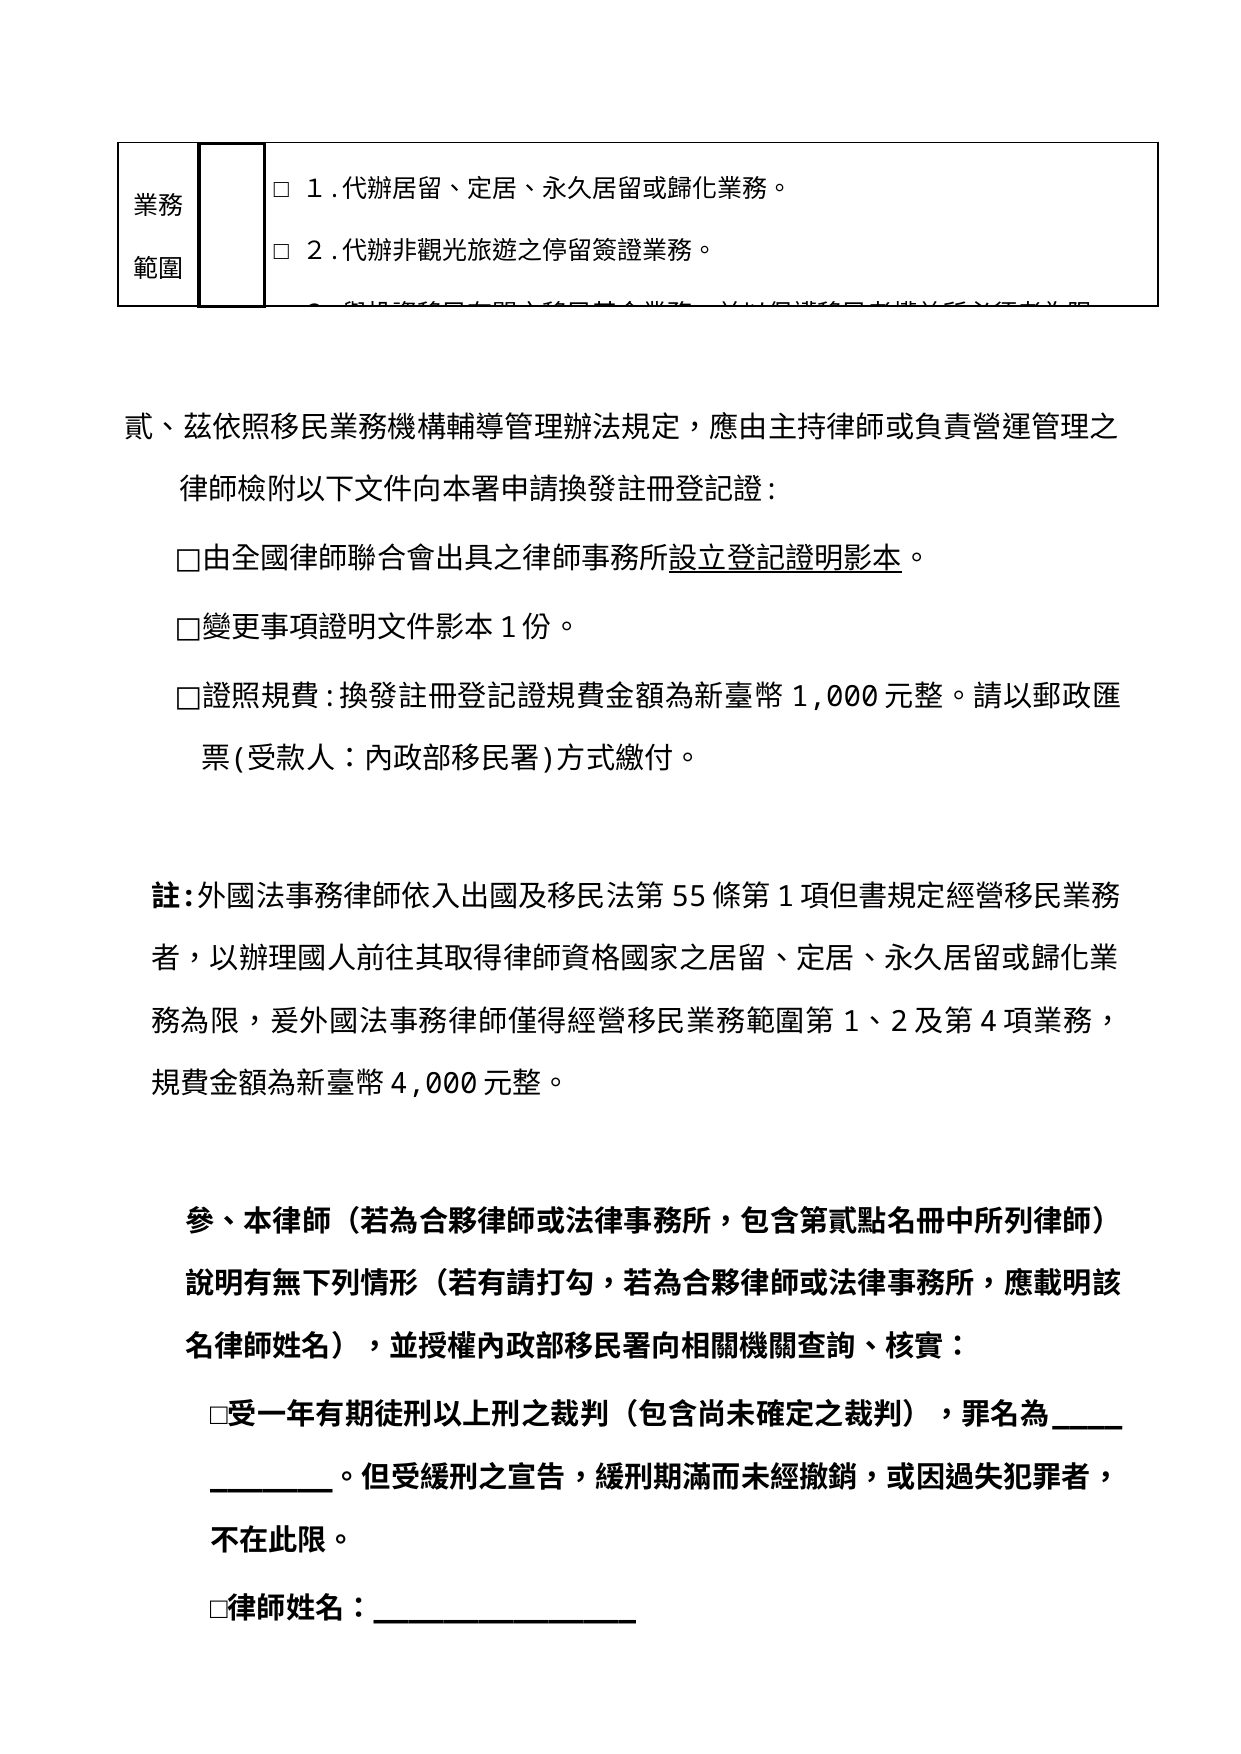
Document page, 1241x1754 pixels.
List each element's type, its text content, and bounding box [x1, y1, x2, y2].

text □律師姓名：_______________ [210, 1564, 1122, 1627]
list 變更事項證明文件影本1份。 [174, 583, 1122, 646]
table_cell 業務範圍 [119, 143, 197, 305]
table_cell １.代辦居留、定居、永久居留或歸化業務。 ２.代辦非觀光旅遊之停留簽證業務。 ３.與投資移民有關之移民基金業務，並以保護移民者權益所必須者為限。 ４.其他與移民有關之諮詢業務。 [266, 143, 1157, 305]
text 參、本律師（若為合夥律師或法律事務所，包含第貳點名冊中所列律師）說明有無下列情形（若有請打勾，若為合夥律師或法律事務所，應載明該名律師姓名），並授權內政部移民署向相關機關查詢、核實： [185, 1177, 1122, 1364]
list 由全國律師聯合會出具之律師事務所設立登記證明影本。 [174, 514, 1122, 577]
text □受一年有期徒刑以上刑之裁判（包含尚未確定之裁判），罪名為___________。但受緩刑之宣告，緩刑期滿而未經撤銷，或因過失犯罪者，不在此限。 [210, 1371, 1122, 1558]
list 證照規費:換發註冊登記證規費金額為新臺幣1,000元整。請以郵政匯票(受款人：內政部移民署)方式繳付。 [174, 652, 1122, 777]
text 貳、茲依照移民業務機構輔導管理辦法規定，應由主持律師或負責營運管理之律師檢附以下文件向本署申請換發註冊登記證: [124, 383, 1122, 508]
table_cell [201, 145, 263, 305]
text 註:外國法事務律師依入出國及移民法第55條第1項但書規定經營移民業務者，以辦理國人前往其取得律師資格國家之居留、定居、永久居留或歸化業務為限，爰外國法事務律師僅得經營移民業務範圍第1、2及第4項業務，規費金額為新臺幣4,000元整。 [151, 852, 1122, 1102]
